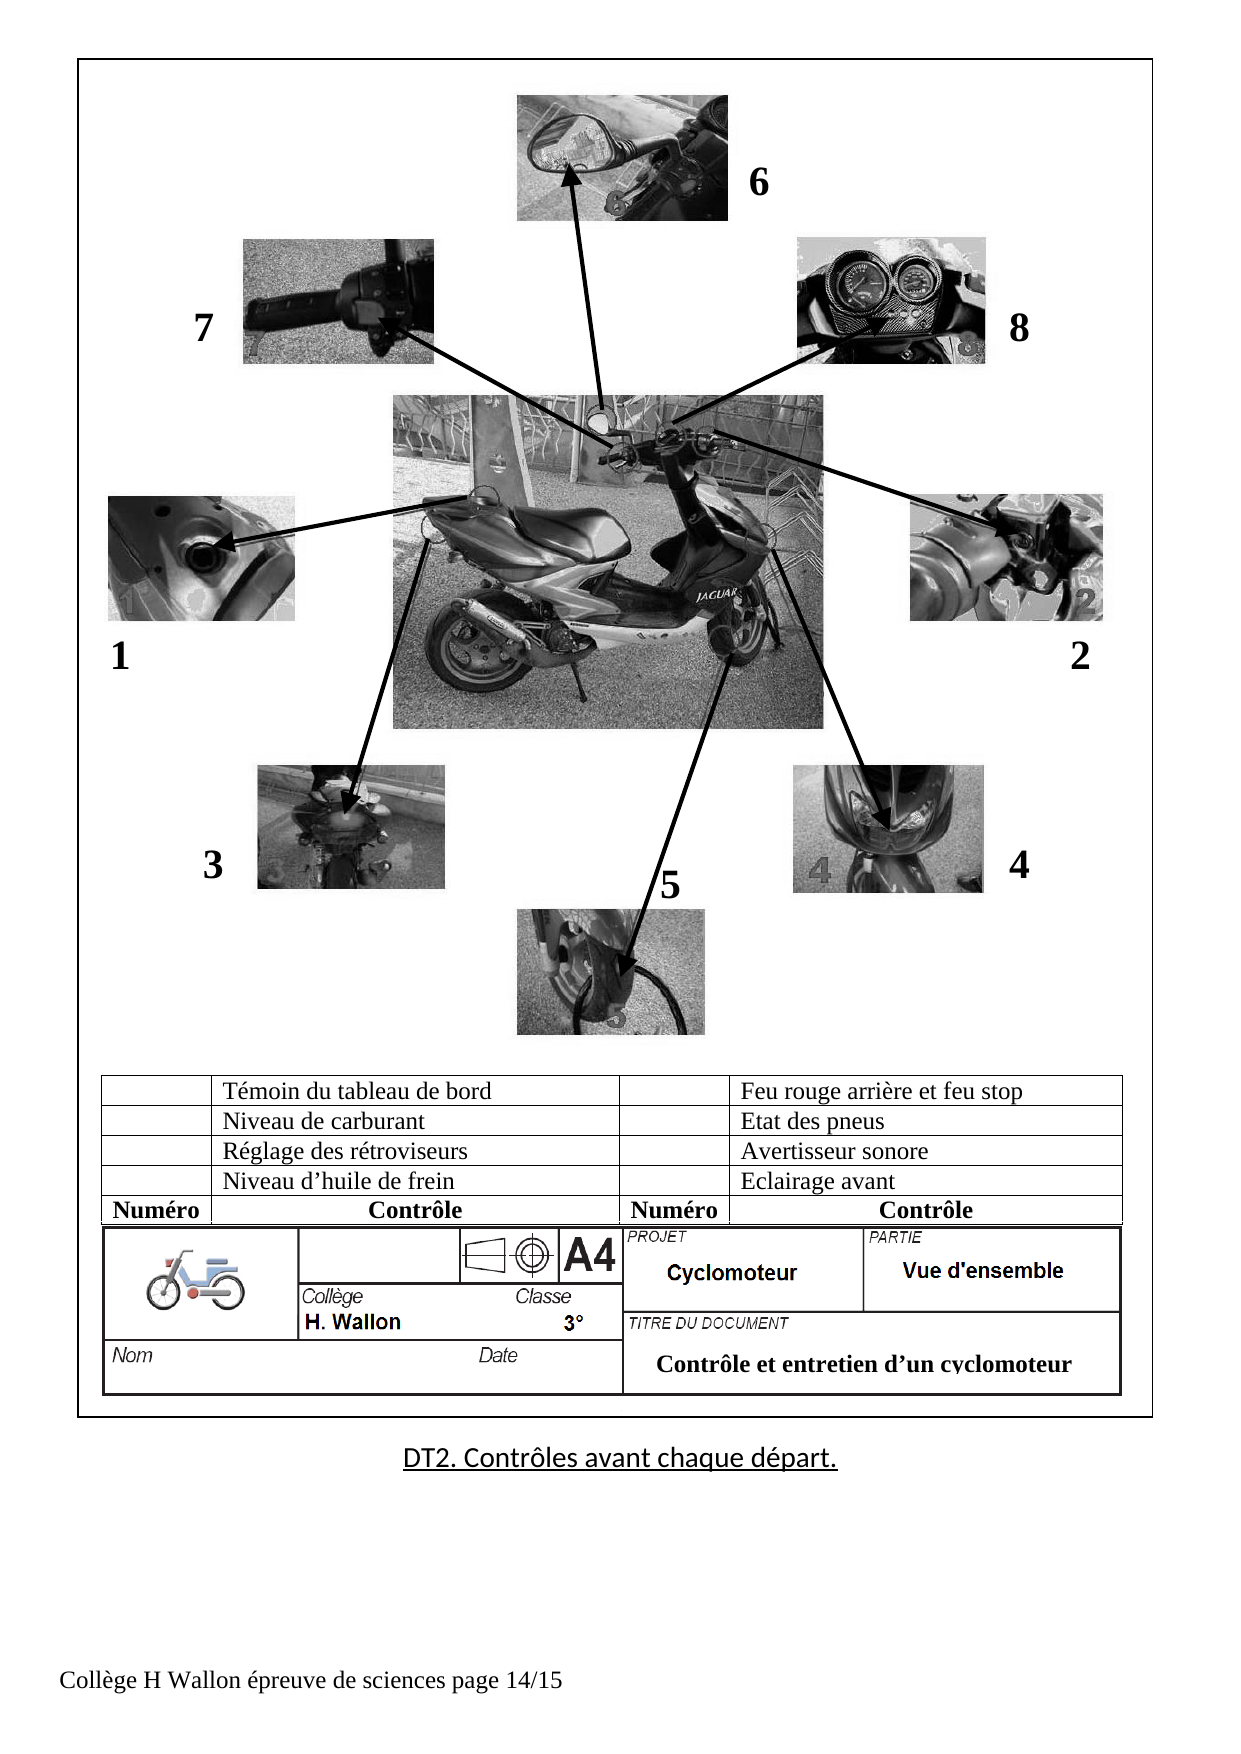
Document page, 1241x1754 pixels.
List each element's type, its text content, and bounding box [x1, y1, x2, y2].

table_cell Numéro [91, 1196, 1129, 1416]
picture [92, 1222, 1128, 1416]
table_cell Avertisseur sonore [730, 1136, 1122, 1165]
table_cell [620, 1106, 729, 1135]
table_cell Réglage des rétroviseurs [212, 1136, 619, 1165]
text 6 [749, 156, 768, 185]
table_cell Eclairage avant [730, 1166, 1122, 1194]
text 5 [660, 859, 688, 907]
text 3 [203, 840, 230, 888]
table_cell Niveau de carburant [212, 1106, 619, 1135]
text 8 [1009, 303, 1037, 351]
table_cell [102, 1136, 211, 1165]
text Contrôle et entretien d’un cyclomoteur [656, 1349, 1074, 1374]
text 6 [755, 181, 762, 193]
table_cell [102, 1106, 211, 1135]
table_cell [102, 1166, 211, 1194]
table_header Témoin du tableau de bord [212, 1076, 619, 1105]
text DT2. Contrôles avant chaque départ. [59, 1439, 1181, 1475]
table_cell Etat des pneus [730, 1106, 1122, 1135]
table_header [102, 1076, 211, 1105]
table_header Feu rouge arrière et feu stop [730, 1076, 1122, 1105]
table_cell [620, 1166, 729, 1194]
table_cell Contrôle [212, 1196, 619, 1221]
text 4 [1009, 840, 1037, 888]
table_cell Numéro [620, 1196, 729, 1221]
text 1 [109, 630, 137, 678]
table_cell Contrôle [730, 1196, 1122, 1221]
table_cell [620, 1136, 729, 1165]
text 7 [193, 303, 221, 351]
table_header [620, 1076, 729, 1105]
table_cell Niveau d’huile de frein [212, 1166, 619, 1194]
text 6 [749, 184, 768, 204]
text 2 [1070, 630, 1097, 678]
